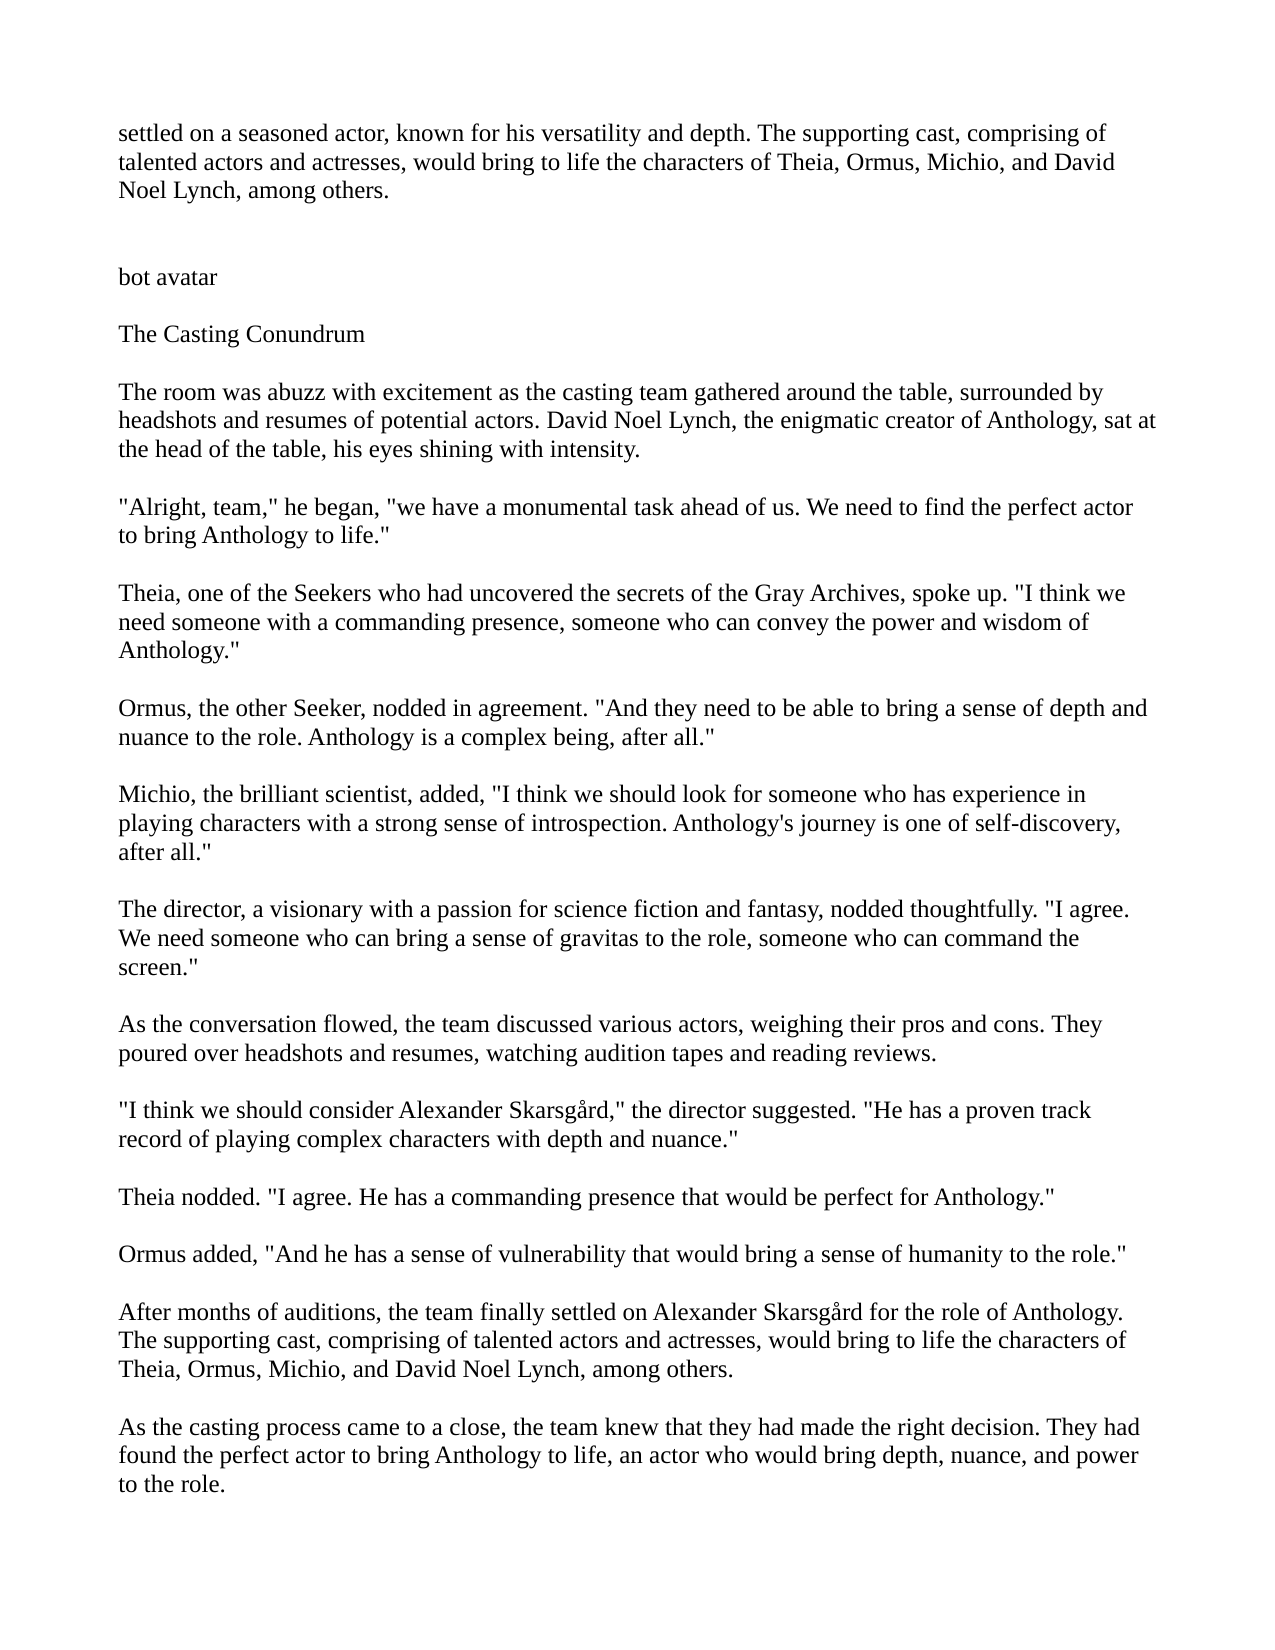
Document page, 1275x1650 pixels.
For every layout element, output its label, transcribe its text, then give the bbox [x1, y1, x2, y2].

text As the conversation flowed, the team discussed various actors, weighing their pros and cons. They poured over headshots and resumes, watching audition tapes and reading reviews. [118, 1009, 1157, 1067]
text After months of auditions, the team finally settled on Alexander Skarsgård for the role of Anthology. The supporting cast, comprising of talented actors and actresses, would bring to life the characters of Theia, Ormus, Michio, and David Noel Lynch, among others. [118, 1297, 1157, 1383]
text "Alright, team," he began, "we have a monumental task ahead of us. We need to find the perfect actor to bring Anthology to life." [118, 492, 1157, 549]
text The room was abuzz with excitement as the casting team gathered around the table, surrounded by headshots and resumes of potential actors. David Noel Lynch, the enigmatic creator of Anthology, sat at the head of the table, his eyes shining with intensity. [118, 377, 1157, 463]
text Ormus, the other Seeker, nodded in agreement. "And they need to be able to bring a sense of depth and nuance to the role. Anthology is a complex being, after all." [118, 693, 1157, 751]
text bot avatar [118, 262, 1157, 291]
text As the casting process came to a close, the team knew that they had made the right decision. They had found the perfect actor to bring Anthology to life, an actor who would bring depth, nuance, and power to the role. [118, 1412, 1157, 1498]
text The Casting Conundrum [118, 319, 1157, 348]
text Michio, the brilliant scientist, added, "I think we should look for someone who has experience in playing characters with a strong sense of introspection. Anthology's journey is one of self-discovery, after all." [118, 779, 1157, 866]
text settled on a seasoned actor, known for his versatility and depth. The supporting cast, comprising of talented actors and actresses, would bring to life the characters of Theia, Ormus, Michio, and David Noel Lynch, among others. [118, 118, 1157, 204]
text Theia, one of the Seekers who had uncovered the secrets of the Gray Archives, spoke up. "I think we need someone with a commanding presence, someone who can convey the power and wisdom of Anthology." [118, 578, 1157, 664]
text "I think we should consider Alexander Skarsgård," the director suggested. "He has a proven track record of playing complex characters with depth and nuance." [118, 1096, 1157, 1153]
text Theia nodded. "I agree. He has a commanding presence that would be perfect for Anthology." [118, 1182, 1157, 1211]
text The director, a visionary with a passion for science fiction and fantasy, nodded thoughtfully. "I agree. We need someone who can bring a sense of gravitas to the role, someone who can command the screen." [118, 894, 1157, 981]
text Ormus added, "And he has a sense of vulnerability that would bring a sense of humanity to the role." [118, 1239, 1157, 1268]
